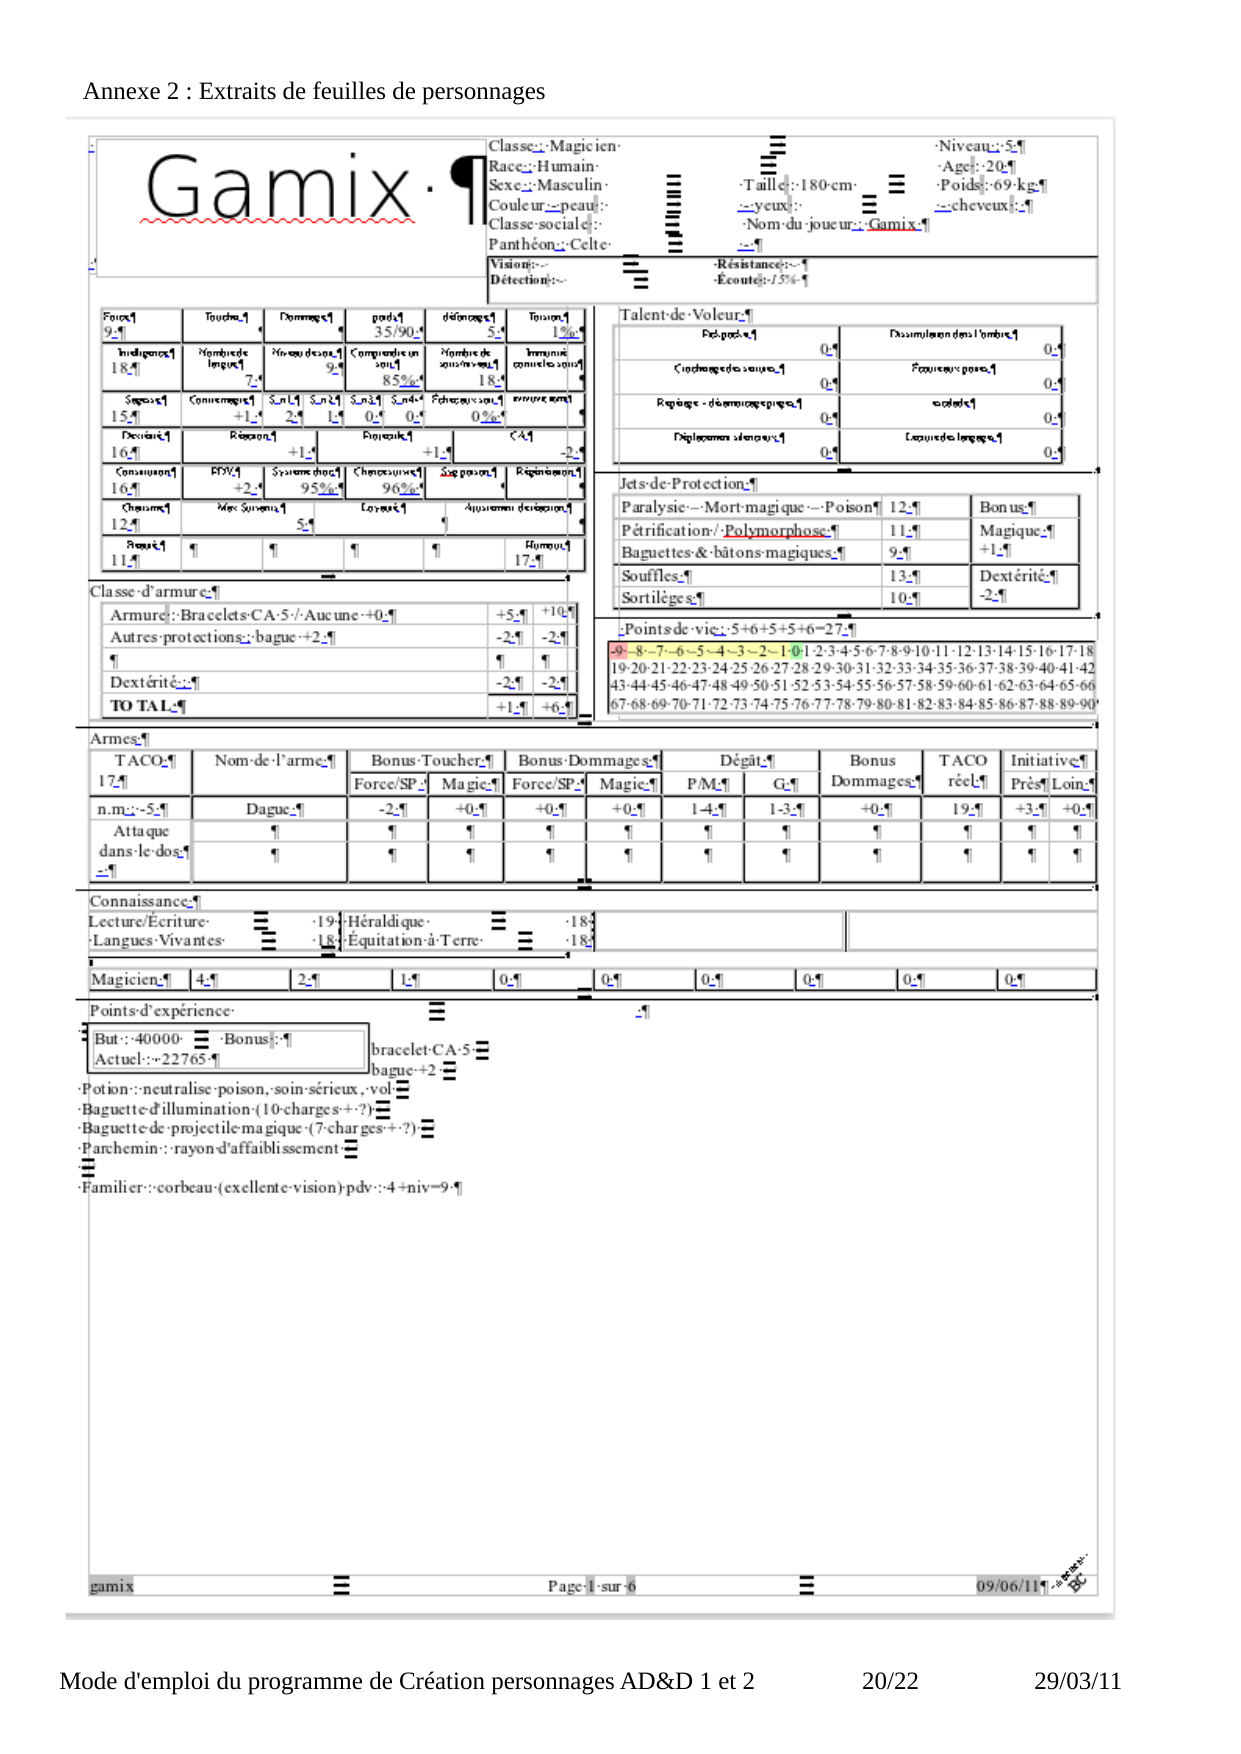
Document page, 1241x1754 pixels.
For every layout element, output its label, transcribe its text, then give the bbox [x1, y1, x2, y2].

text Annexe 2 : Extraits de feuilles de personnages [59, 76, 1122, 105]
picture [65, 117, 1116, 1620]
